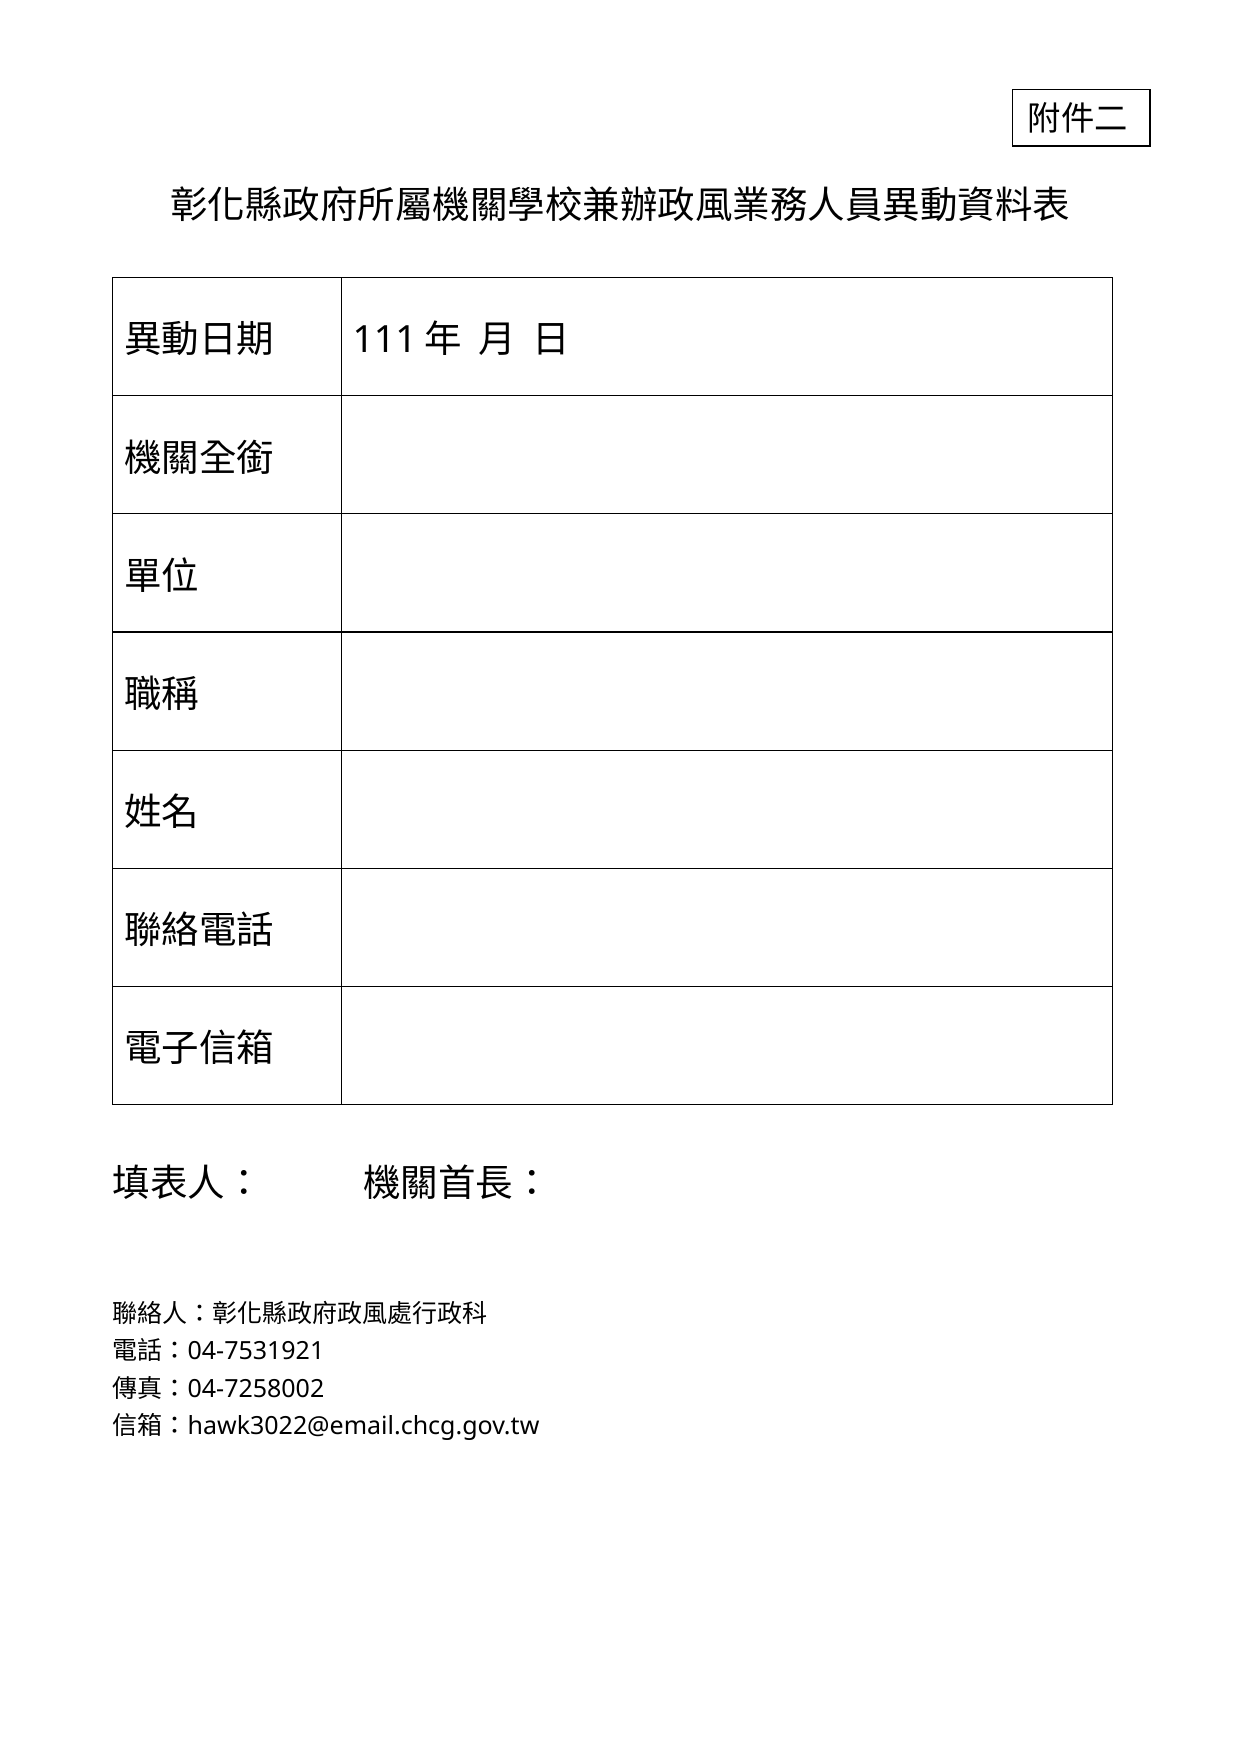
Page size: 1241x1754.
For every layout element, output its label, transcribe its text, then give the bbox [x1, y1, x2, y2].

table_cell 姓名 [113, 751, 341, 868]
table_cell 職稱 [113, 633, 341, 749]
table_header 異動日期 [113, 278, 341, 395]
table_cell [342, 396, 1112, 513]
text 傳真：04-7258002 [112, 1367, 1128, 1405]
text 附件二 [1027, 97, 1135, 138]
table_cell 單位 [113, 514, 341, 631]
text 填表人： 機關首長： [112, 1142, 1128, 1217]
table_cell [342, 751, 1112, 868]
text 信箱：hawk3022@email.chcg.gov.tw [112, 1405, 1128, 1442]
text 聯絡人：彰化縣政府政風處行政科 [112, 1292, 1128, 1330]
text 電話：04-7531921 [112, 1330, 1128, 1367]
table_cell 機關全銜 [113, 396, 341, 513]
table_header 111年 月 日 [342, 278, 1112, 395]
table_cell [342, 514, 1112, 631]
text 彰化縣政府所屬機關學校兼辦政風業務人員異動資料表 [112, 164, 1128, 239]
table_cell 聯絡電話 [113, 869, 341, 986]
table_cell [342, 633, 1112, 749]
table_cell [342, 987, 1112, 1104]
table_cell [342, 869, 1112, 986]
table_cell 電子信箱 [113, 987, 341, 1104]
